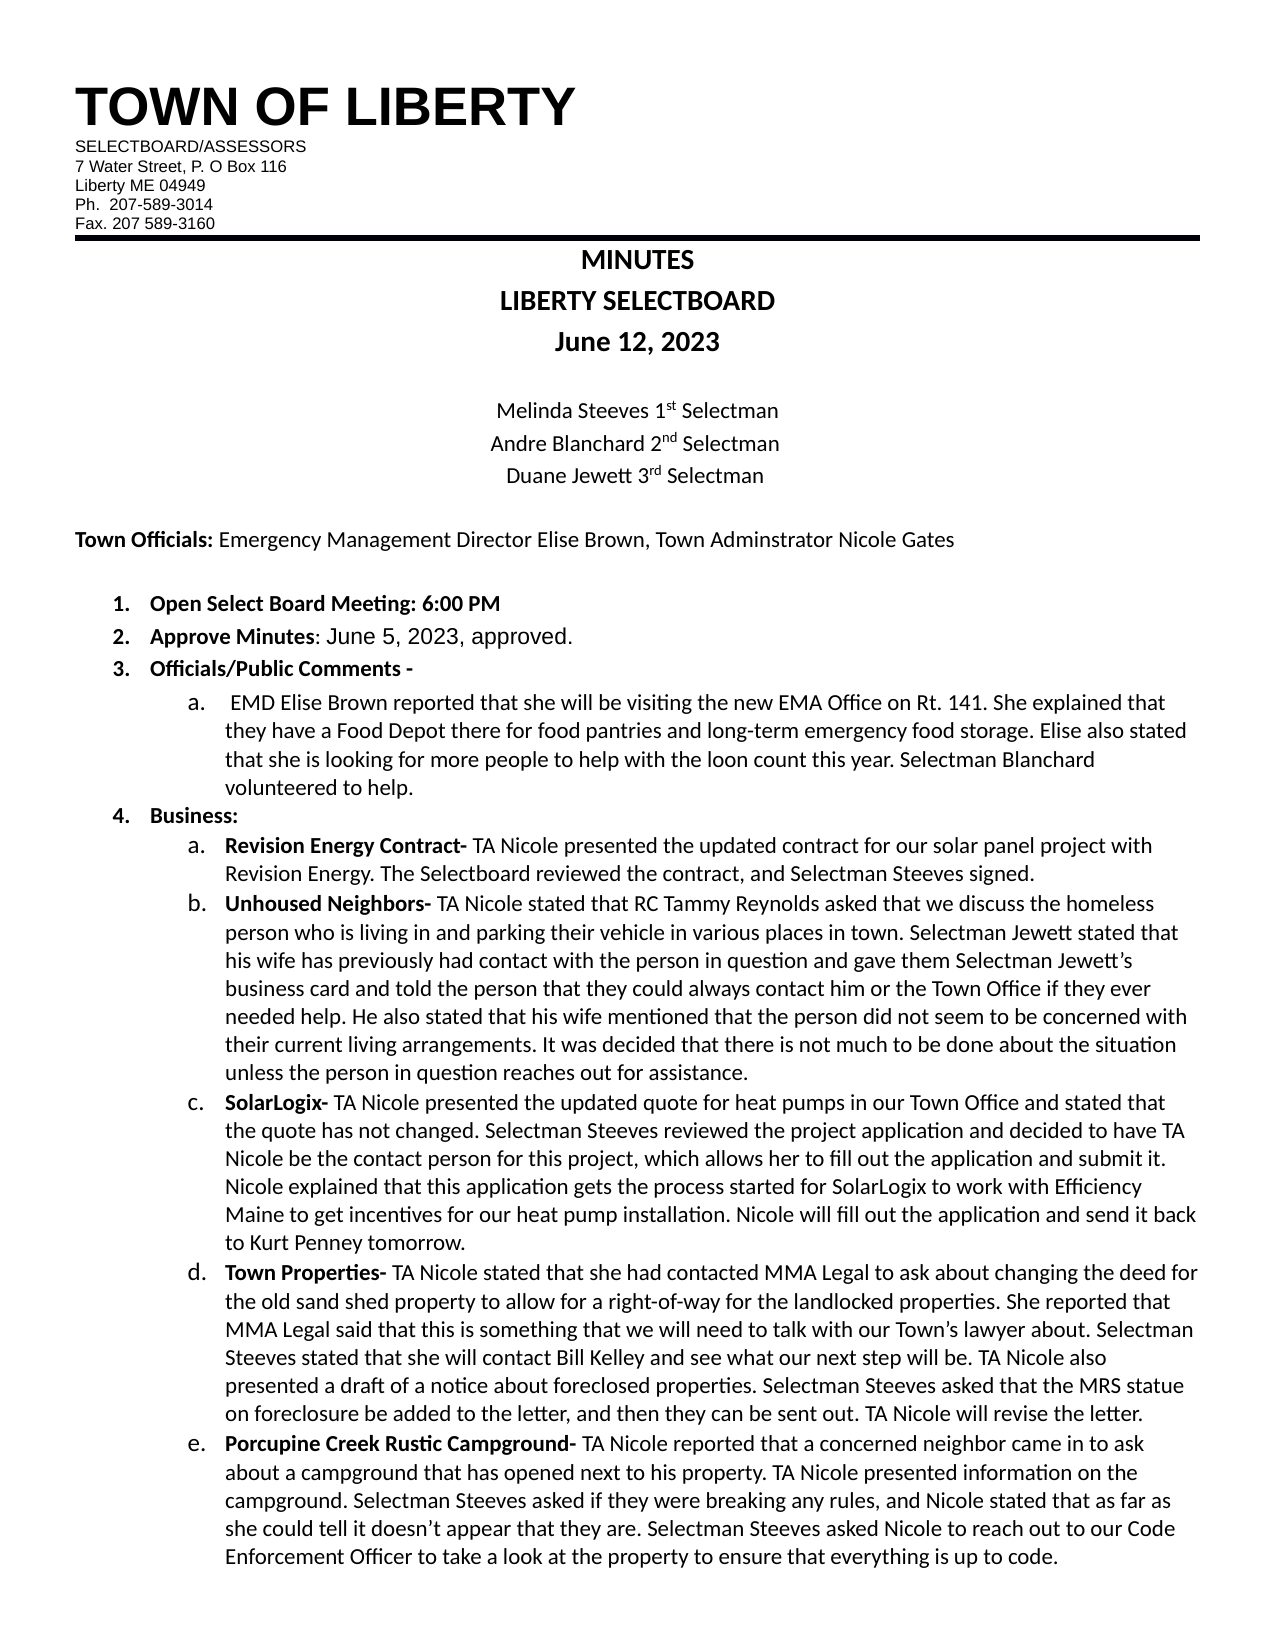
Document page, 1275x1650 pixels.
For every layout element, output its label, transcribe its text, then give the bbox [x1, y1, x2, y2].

list Unhoused Neighbors- TA Nicole stated that RC Tammy Reynolds asked that we discuss the homeless person who is living in and parking their vehicle in various places in town. Selectman Jewett stated that his wife has previously had contact with the person in question and gave them Selectman Jewett’s business card and told the person that they could always contact him or the Town Office if they ever needed help. He also stated that his wife mentioned that the person did not seem to be concerned with their current living arrangements. It was decided that there is not much to be done about the situation unless the person in question reaches out for assistance. [187, 887, 1200, 1086]
text Duane Jewett 3rd Selectman [75, 461, 1200, 489]
text Town Officials: Emergency Management Director Elise Brown, Town Adminstrator Nicole Gates [75, 525, 1200, 553]
list Revision Energy Contract- TA Nicole presented the updated contract for our solar panel project with Revision Energy. The Selectboard reviewed the contract, and Selectman Steeves signed. [187, 829, 1200, 887]
list EMD Elise Brown reported that she will be visiting the new EMA Office on Rt. 141. She explained that they have a Food Depot there for food pantries and long-term emergency food storage. Elise also stated that she is looking for more people to help with the loon count this year. Selectman Blanchard volunteered to help. [187, 686, 1200, 801]
text Melinda Steeves 1st Selectman [75, 396, 1200, 424]
list Open Select Board Meeting: 6:00 PM [112, 589, 1200, 618]
list Officials/Public Comments - [112, 654, 1200, 682]
list Approve Minutes: June 5, 2023, approved. [112, 622, 1200, 650]
text Andre Blanchard 2nd Selectman [75, 429, 1200, 457]
list SolarLogix- TA Nicole presented the updated quote for heat pumps in our Town Office and stated that the quote has not changed. Selectman Steeves reviewed the project application and decided to have TA Nicole be the contact person for this project, which allows her to fill out the application and submit it. Nicole explained that this application gets the process started for SolarLogix to work with Efficiency Maine to get incentives for our heat pump installation. Nicole will fill out the application and send it back to Kurt Penney tomorrow. [187, 1086, 1200, 1257]
list Town Properties- TA Nicole stated that she had contacted MMA Legal to ask about changing the deed for the old sand shed property to allow for a right-of-way for the landlocked properties. She reported that MMA Legal said that this is something that we will need to talk with our Town’s lawyer about. Selectman Steeves stated that she will contact Bill Kelley and see what our next step will be. TA Nicole also presented a draft of a notice about foreclosed properties. Selectman Steeves asked that the MRS statue on foreclosure be added to the letter, and then they can be sent out. TA Nicole will revise the letter. [187, 1257, 1200, 1427]
text MINUTES [75, 241, 1200, 277]
list Porcupine Creek Rustic Campground- TA Nicole reported that a concerned neighbor came in to ask about a campground that has opened next to his property. TA Nicole presented information on the campground. Selectman Steeves asked if they were breaking any rules, and Nicole stated that as far as she could tell it doesn’t appear that they are. Selectman Steeves asked Nicole to reach out to our Code Enforcement Officer to take a look at the property to ensure that everything is up to code. [187, 1427, 1200, 1570]
text LIBERTY SELECTBOARD [75, 282, 1200, 318]
list Business: [112, 801, 1200, 829]
text June 12, 2023 [75, 323, 1200, 359]
